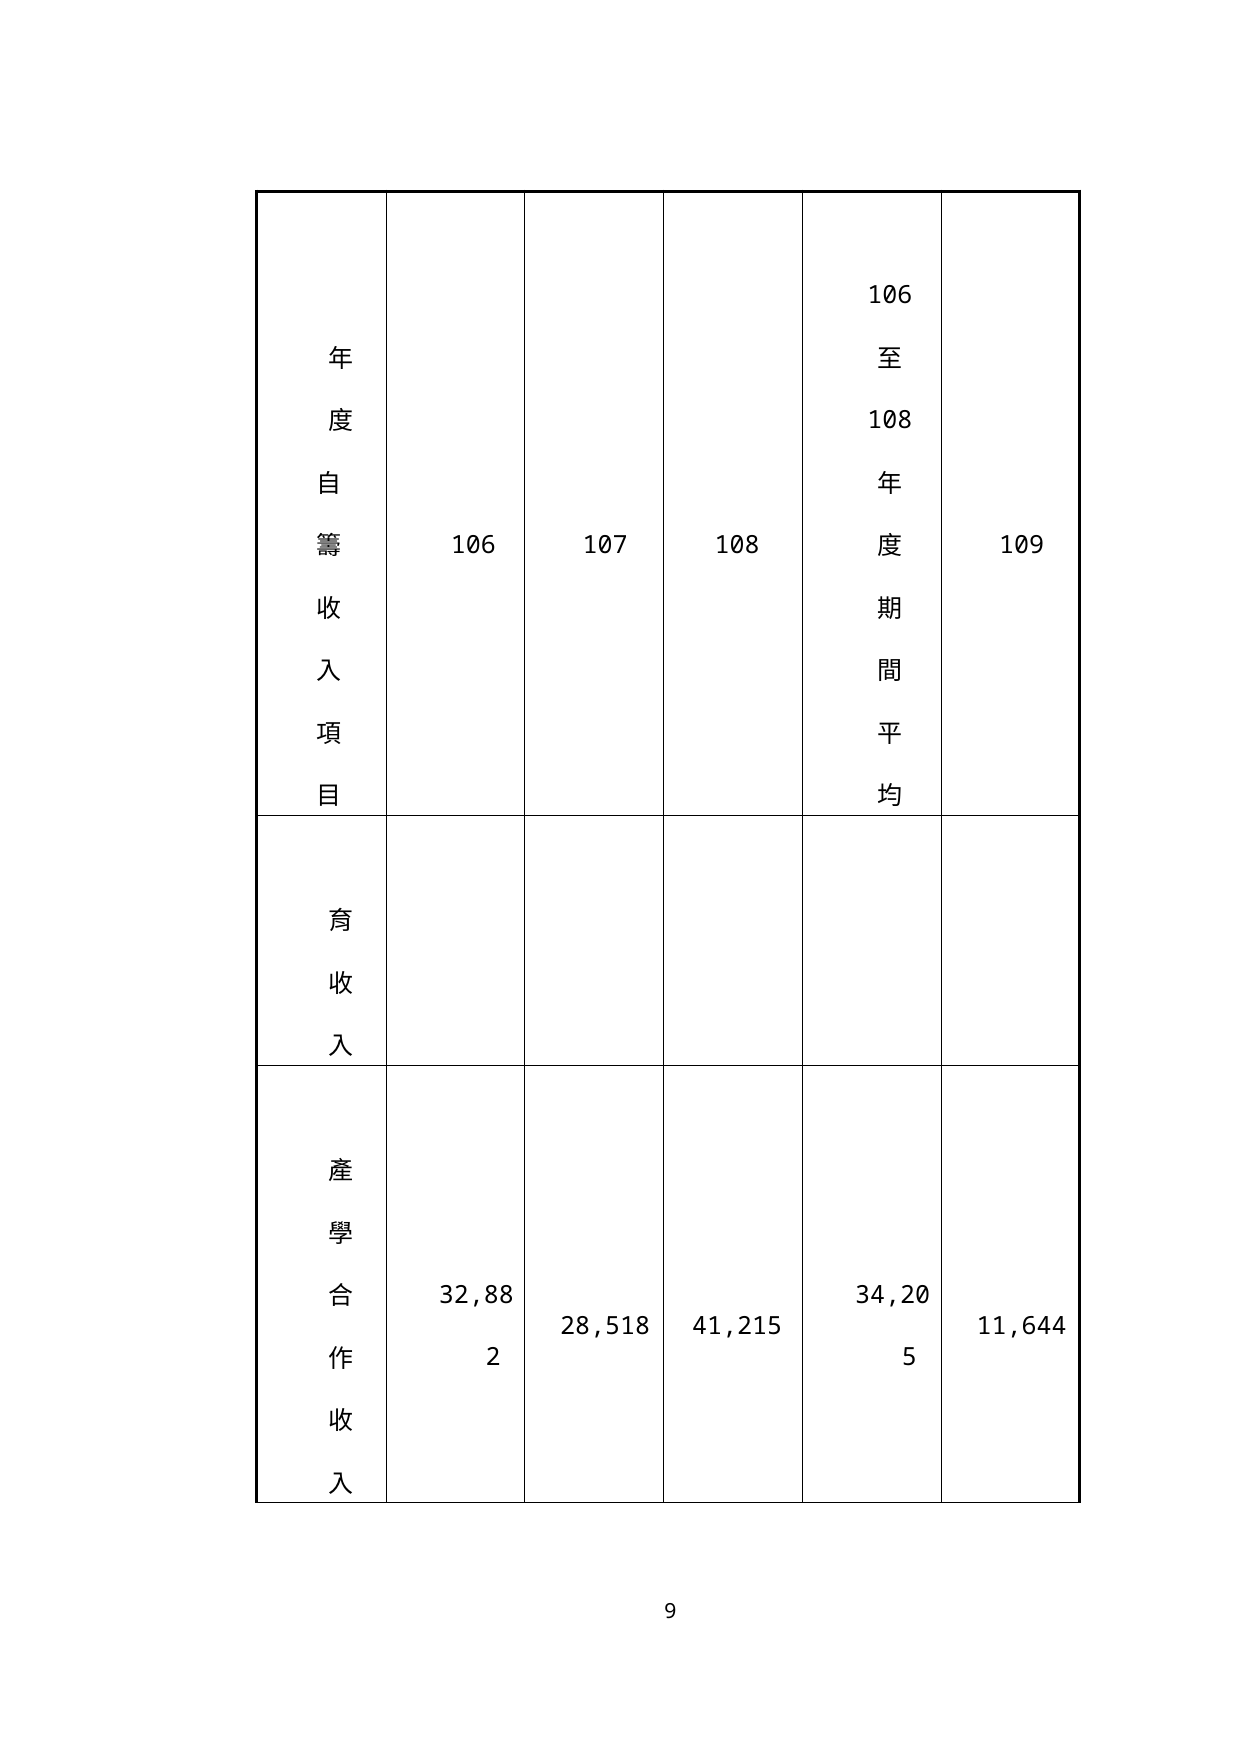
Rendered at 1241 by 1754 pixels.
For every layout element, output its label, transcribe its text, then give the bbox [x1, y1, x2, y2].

table_header 107 [525, 193, 663, 814]
table_header 年度 自籌 收入項目 [258, 193, 386, 814]
table_cell 32,882 [387, 1066, 524, 1502]
table_cell 28,518 [525, 1066, 663, 1502]
table_header 109 [942, 193, 1078, 814]
table_header 106 [387, 193, 524, 814]
table_cell 41,215 [664, 1066, 802, 1502]
table_cell [664, 816, 802, 1064]
table_cell 產學合作 收入 [258, 1066, 386, 1502]
table_cell [803, 816, 941, 1064]
table_cell 育 收入 [258, 816, 386, 1064]
table_cell [525, 816, 663, 1064]
table_cell [387, 816, 524, 1064]
table_cell 34,205 [803, 1066, 941, 1502]
table_cell 11,644 [942, 1066, 1078, 1502]
table_header 106至108年度期間 平均 [803, 193, 941, 814]
table_cell [942, 816, 1078, 1064]
table_header 108 [664, 193, 802, 814]
